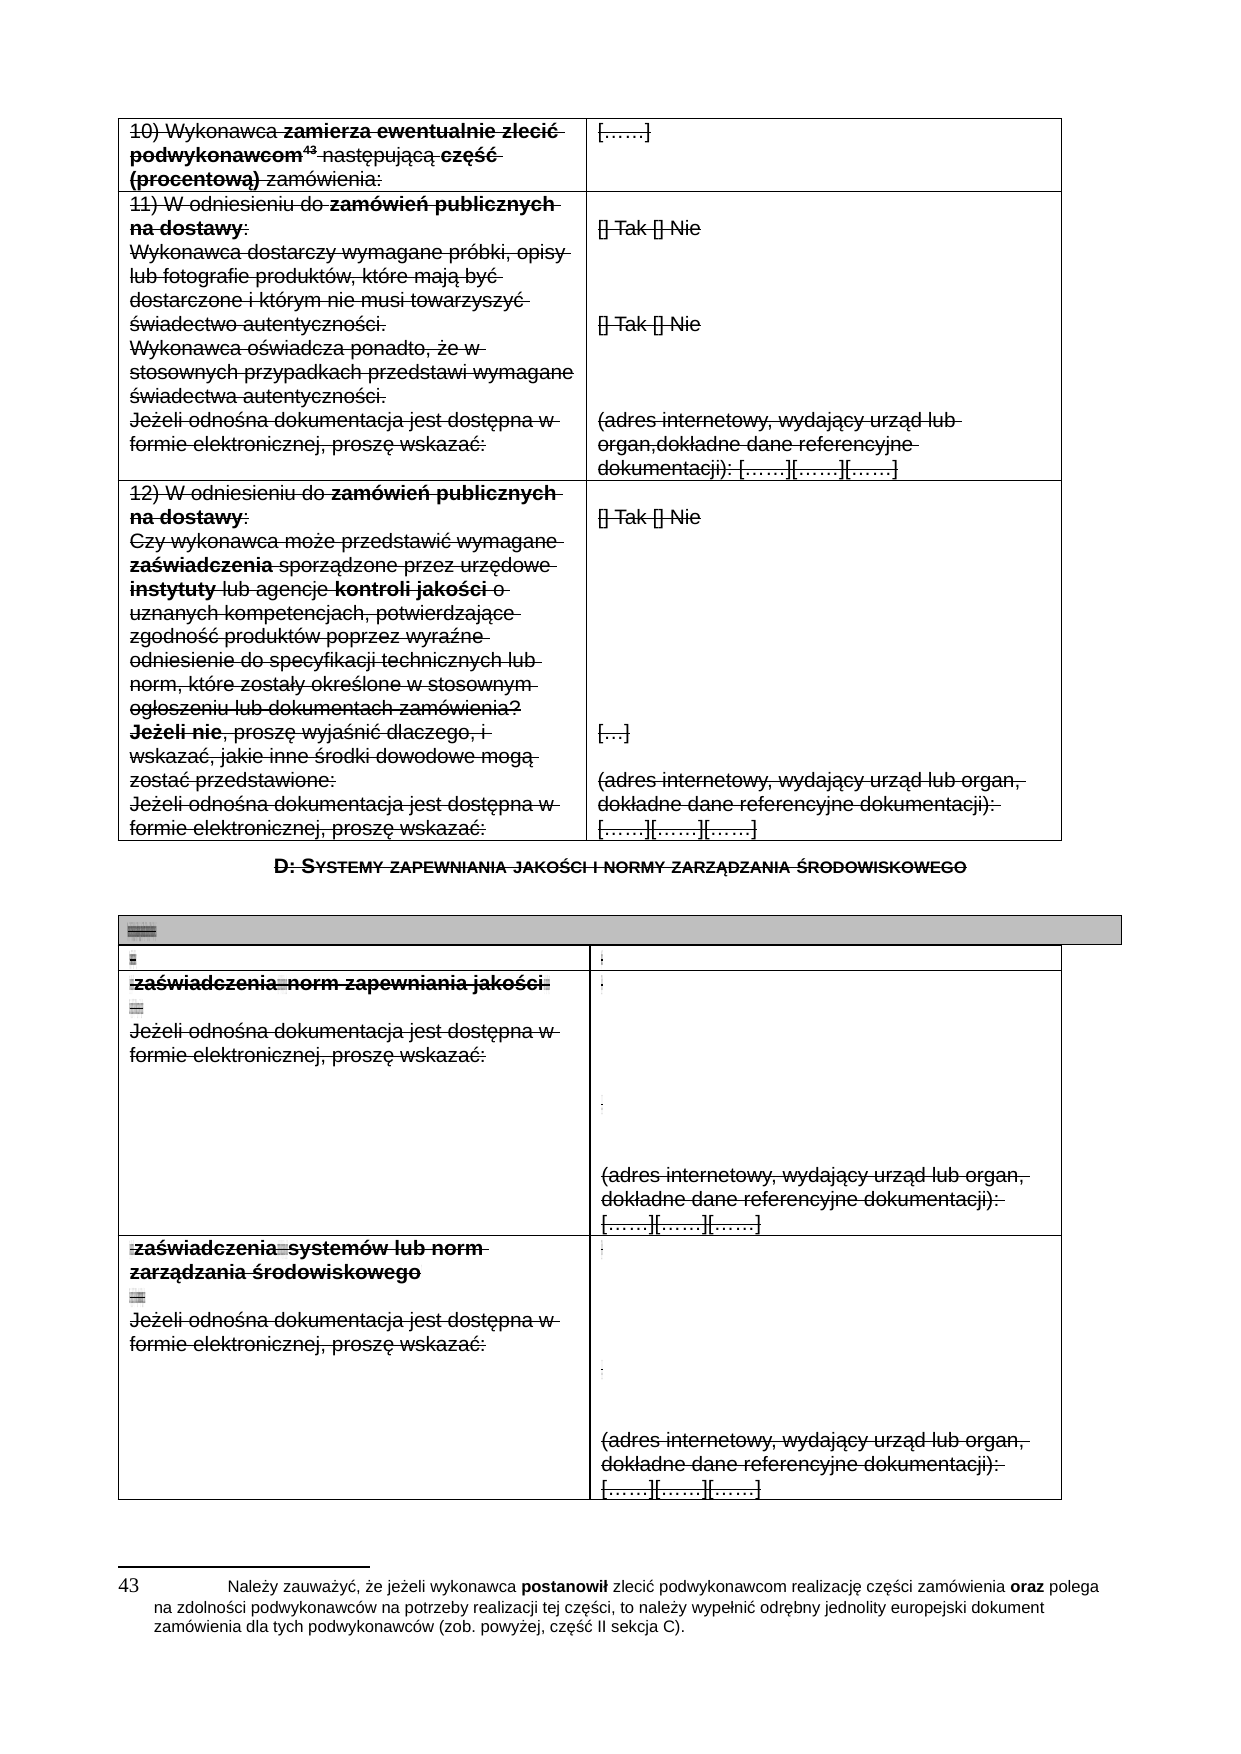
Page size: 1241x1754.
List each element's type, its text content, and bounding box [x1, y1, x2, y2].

table_header Odpowiedź: [591, 946, 1061, 970]
text Wykonawca powinien przedstawić informacje jedynie w przypadku gdy instytucja zamawiająca lub podmiot zamawiający wymagają systemów zapewniania jakości lub norm zarządzania środowiskowego w stosownym ogłoszeniu lub w dokumentach zamówienia, o których mowa w ogłoszeniu. [119, 916, 1121, 944]
table_cell [] Tak [] Nie [……] [……] (adres internetowy, wydający urząd lub organ, dokładne dane referencyjne dokumentacji): [……][……][……] [591, 1236, 1061, 1499]
table_cell Czy wykonawca będzie w stanie przedstawić zaświadczenia sporządzone przez niezależne jednostki, poświadczające spełnienie przez wykonawcę wymogów określonych systemów lub norm zarządzania środowiskowego? Jeżeli nie, proszę wyjaśnić dlaczego, i określić, jakie inne środki dowodowe dotyczące systemów lub norm zarządzania środowiskowego mogą zostać przedstawione: Jeżeli odnośna dokumentacja jest dostępna w formie elektronicznej, proszę wskazać: [119, 1236, 589, 1499]
title D: Systemy zapewniania jakości i normy zarządzania środowiskowego [118, 853, 1122, 877]
table_cell Czy wykonawca będzie w stanie przedstawić zaświadczenia sporządzone przez niezależne jednostki, poświadczające spełnienie przez wykonawcę wymaganych norm zapewniania jakości, w tym w zakresie dostępności dla osób niepełnosprawnych? Jeżeli nie, proszę wyjaśnić dlaczego, i określić, jakie inne środki dowodowe dotyczące systemu zapewniania jakości mogą zostać przedstawione: Jeżeli odnośna dokumentacja jest dostępna w formie elektronicznej, proszę wskazać: [119, 971, 589, 1235]
table_cell [……] [587, 119, 1061, 191]
table_cell 11) W odniesieniu do zamówień publicznych na dostawy: Wykonawca dostarczy wymagane próbki, opisy lub fotografie produktów, które mają być dostarczone i którym nie musi towarzyszyć świadectwo autentyczności. Wykonawca oświadcza ponadto, że w stosownych przypadkach przedstawi wymagane świadectwa autentyczności. Jeżeli odnośna dokumentacja jest dostępna w formie elektronicznej, proszę wskazać: [119, 192, 586, 479]
table_cell [] Tak [] Nie [] Tak [] Nie (adres internetowy, wydający urząd lub organ,dokładne dane referencyjne dokumentacji): [……][……][……] [587, 192, 1061, 479]
table_cell [] Tak [] Nie […] (adres internetowy, wydający urząd lub organ, dokładne dane referencyjne dokumentacji): [……][……][……] [587, 481, 1061, 840]
table_cell 12) W odniesieniu do zamówień publicznych na dostawy: Czy wykonawca może przedstawić wymagane zaświadczenia sporządzone przez urzędowe instytuty lub agencje kontroli jakości o uznanych kompetencjach, potwierdzające zgodność produktów poprzez wyraźne odniesienie do specyfikacji technicznych lub norm, które zostały określone w stosownym ogłoszeniu lub dokumentach zamówienia? Jeżeli nie, proszę wyjaśnić dlaczego, i wskazać, jakie inne środki dowodowe mogą zostać przedstawione: Jeżeli odnośna dokumentacja jest dostępna w formie elektronicznej, proszę wskazać: [119, 481, 586, 840]
table_header Systemy zapewniania jakości i normy zarządzania środowiskowego [119, 946, 589, 970]
table_cell 10) Wykonawca zamierza ewentualnie zlecić podwykonawcom następującą część (procentową) zamówienia: [119, 119, 586, 191]
table_cell [] Tak [] Nie [……] [……] (adres internetowy, wydający urząd lub organ, dokładne dane referencyjne dokumentacji): [……][……][……] [591, 971, 1061, 1235]
